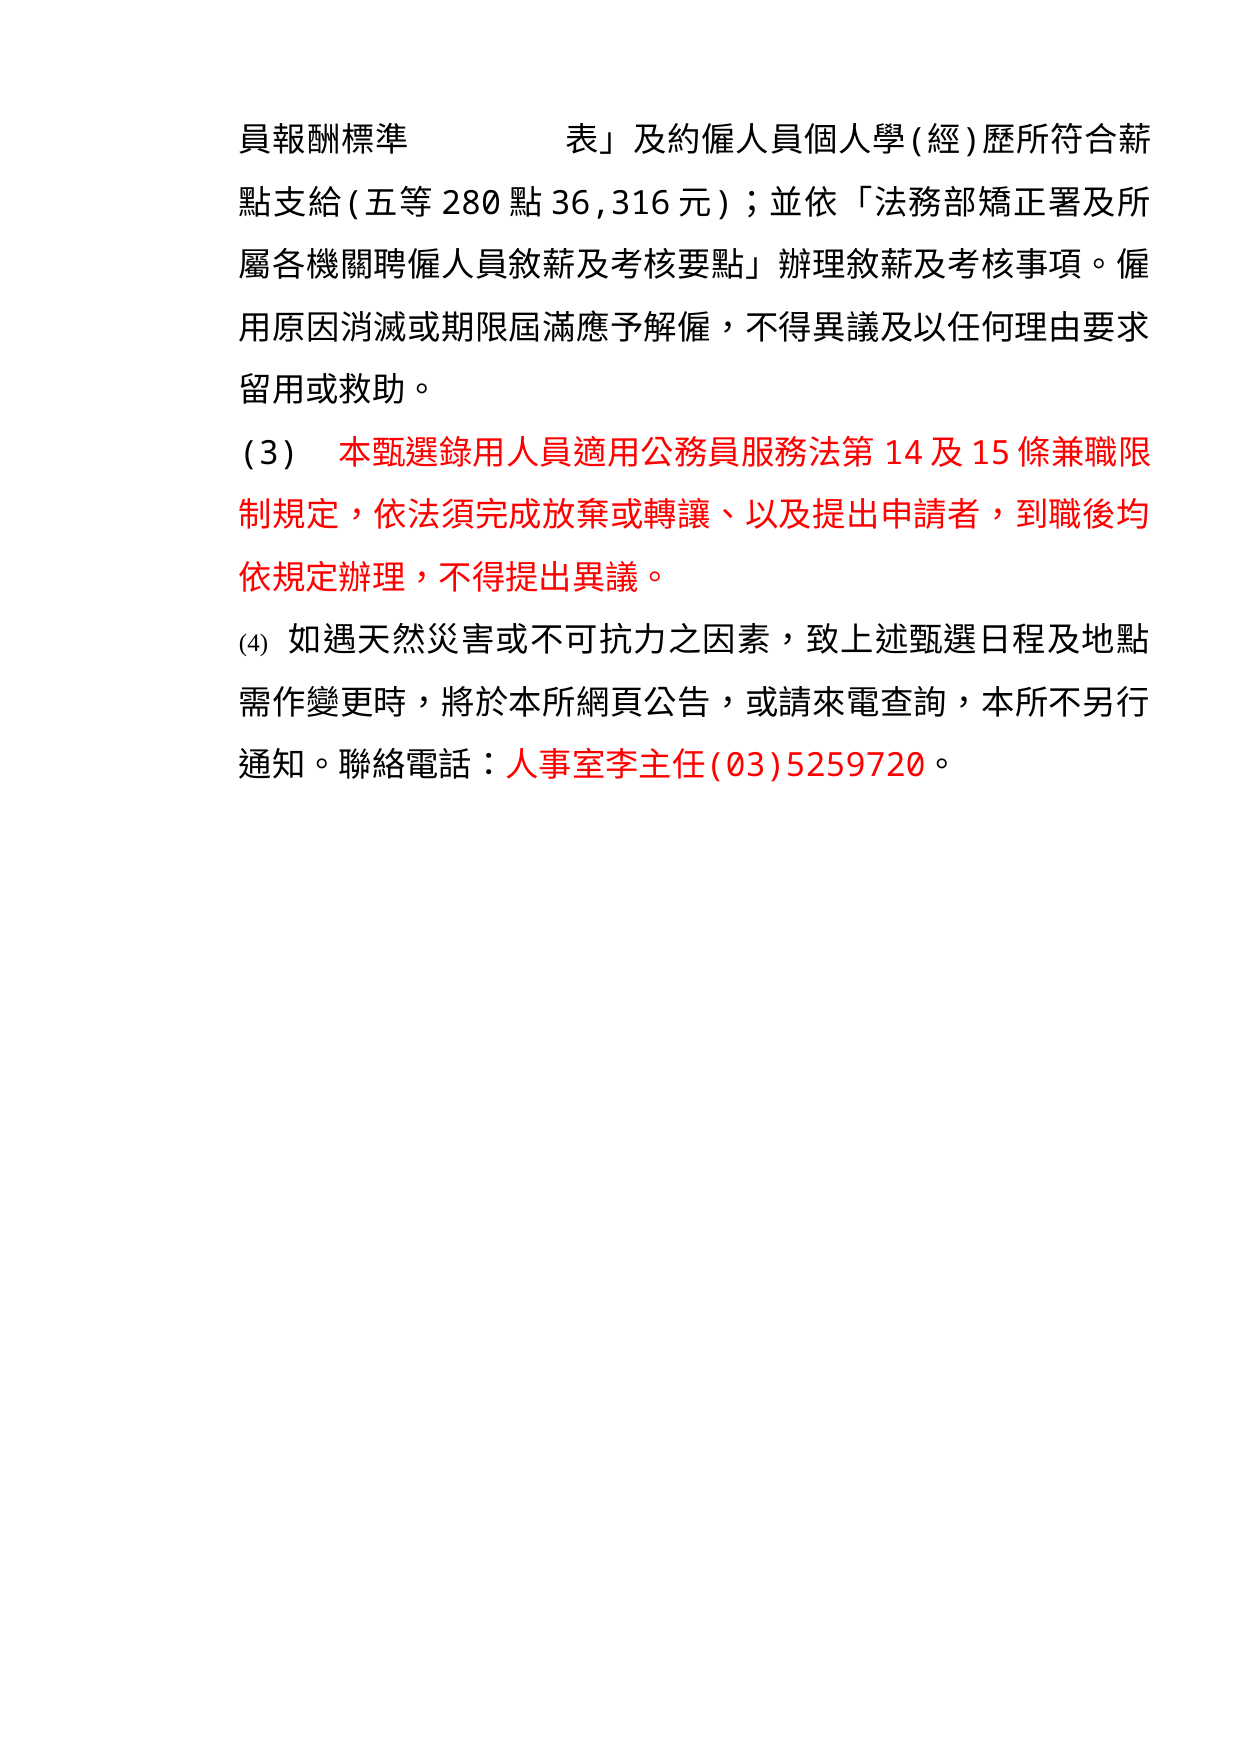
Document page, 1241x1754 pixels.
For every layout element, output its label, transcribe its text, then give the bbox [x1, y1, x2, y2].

list 員報酬標準 表」及約僱人員個人學(經)歷所符合薪點支給(五等280點36,316元)；並依「法務部矯正署及所屬各機關聘僱人員敘薪及考核要點」辦理敘薪及考核事項。僱用原因消滅或期限屆滿應予解僱，不得異議及以任何理由要求留用或救助。 [239, 96, 1152, 408]
list 如遇天然災害或不可抗力之因素，致上述甄選日程及地點需作變更時，將於本所網頁公告，或請來電查詢，本所不另行通知。聯絡電話：人事室李主任(03)5259720。 [239, 596, 1152, 783]
list 本甄選錄用人員適用公務員服務法第14及15條兼職限制規定，依法須完成放棄或轉讓、以及提出申請者，到職後均依規定辦理，不得提出異議。 [239, 408, 1152, 596]
